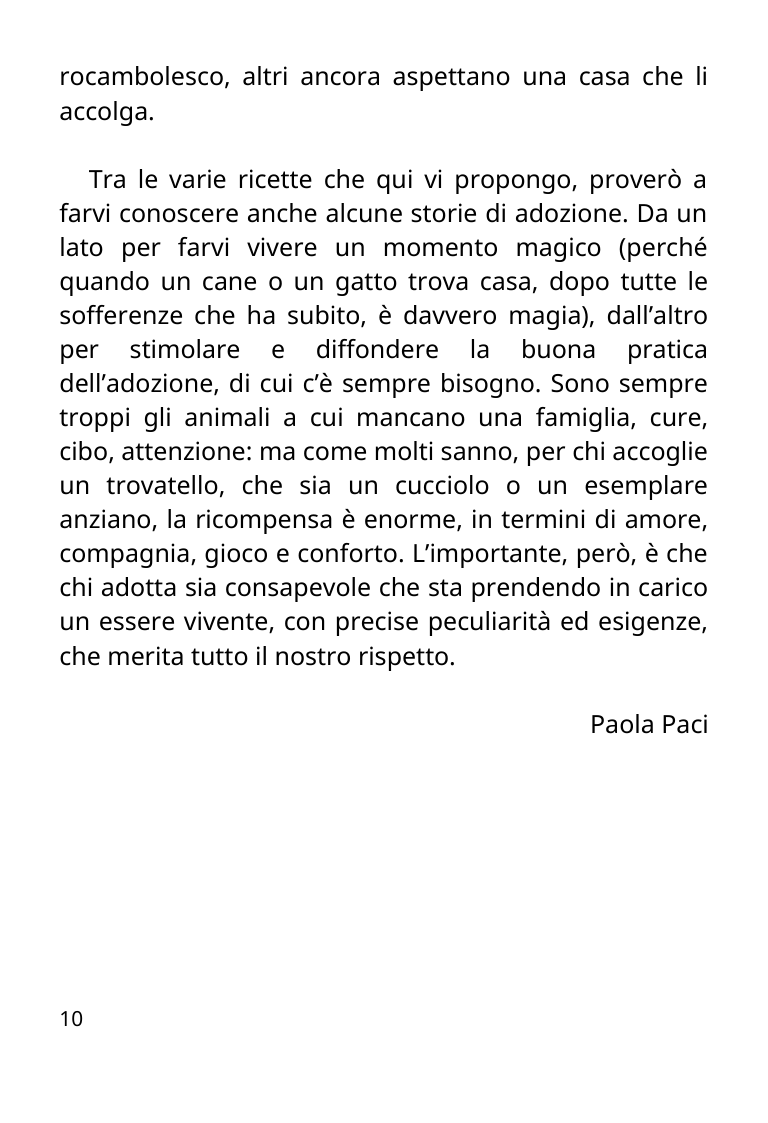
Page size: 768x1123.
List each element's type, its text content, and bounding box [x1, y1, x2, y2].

text Paola Paci [59, 706, 709, 740]
text rocambolesco, altri ancora aspettano una casa che li accolga. [59, 59, 709, 127]
text Tra le varie ricette che qui vi propongo, proverò a farvi conoscere anche alcune storie di adozione. Da un lato per farvi vivere un momento magico (perché quando un cane o un gatto trova casa, dopo tutte le sofferenze che ha subito, è davvero magia), dall’altro per stimolare e diffondere la buona pratica dell’adozione, di cui c’è sempre bisogno. Sono sempre troppi gli animali a cui mancano una famiglia, cure, cibo, attenzione: ma come molti sanno, per chi accoglie un trovatello, che sia un cucciolo o un esemplare anziano, la ricompensa è enorme, in termini di amore, compagnia, gioco e conforto. L’importante, però, è che chi adotta sia consapevole che sta prendendo in carico un essere vivente, con precise peculiarità ed esigenze, che merita tutto il nostro rispetto. [59, 161, 709, 672]
